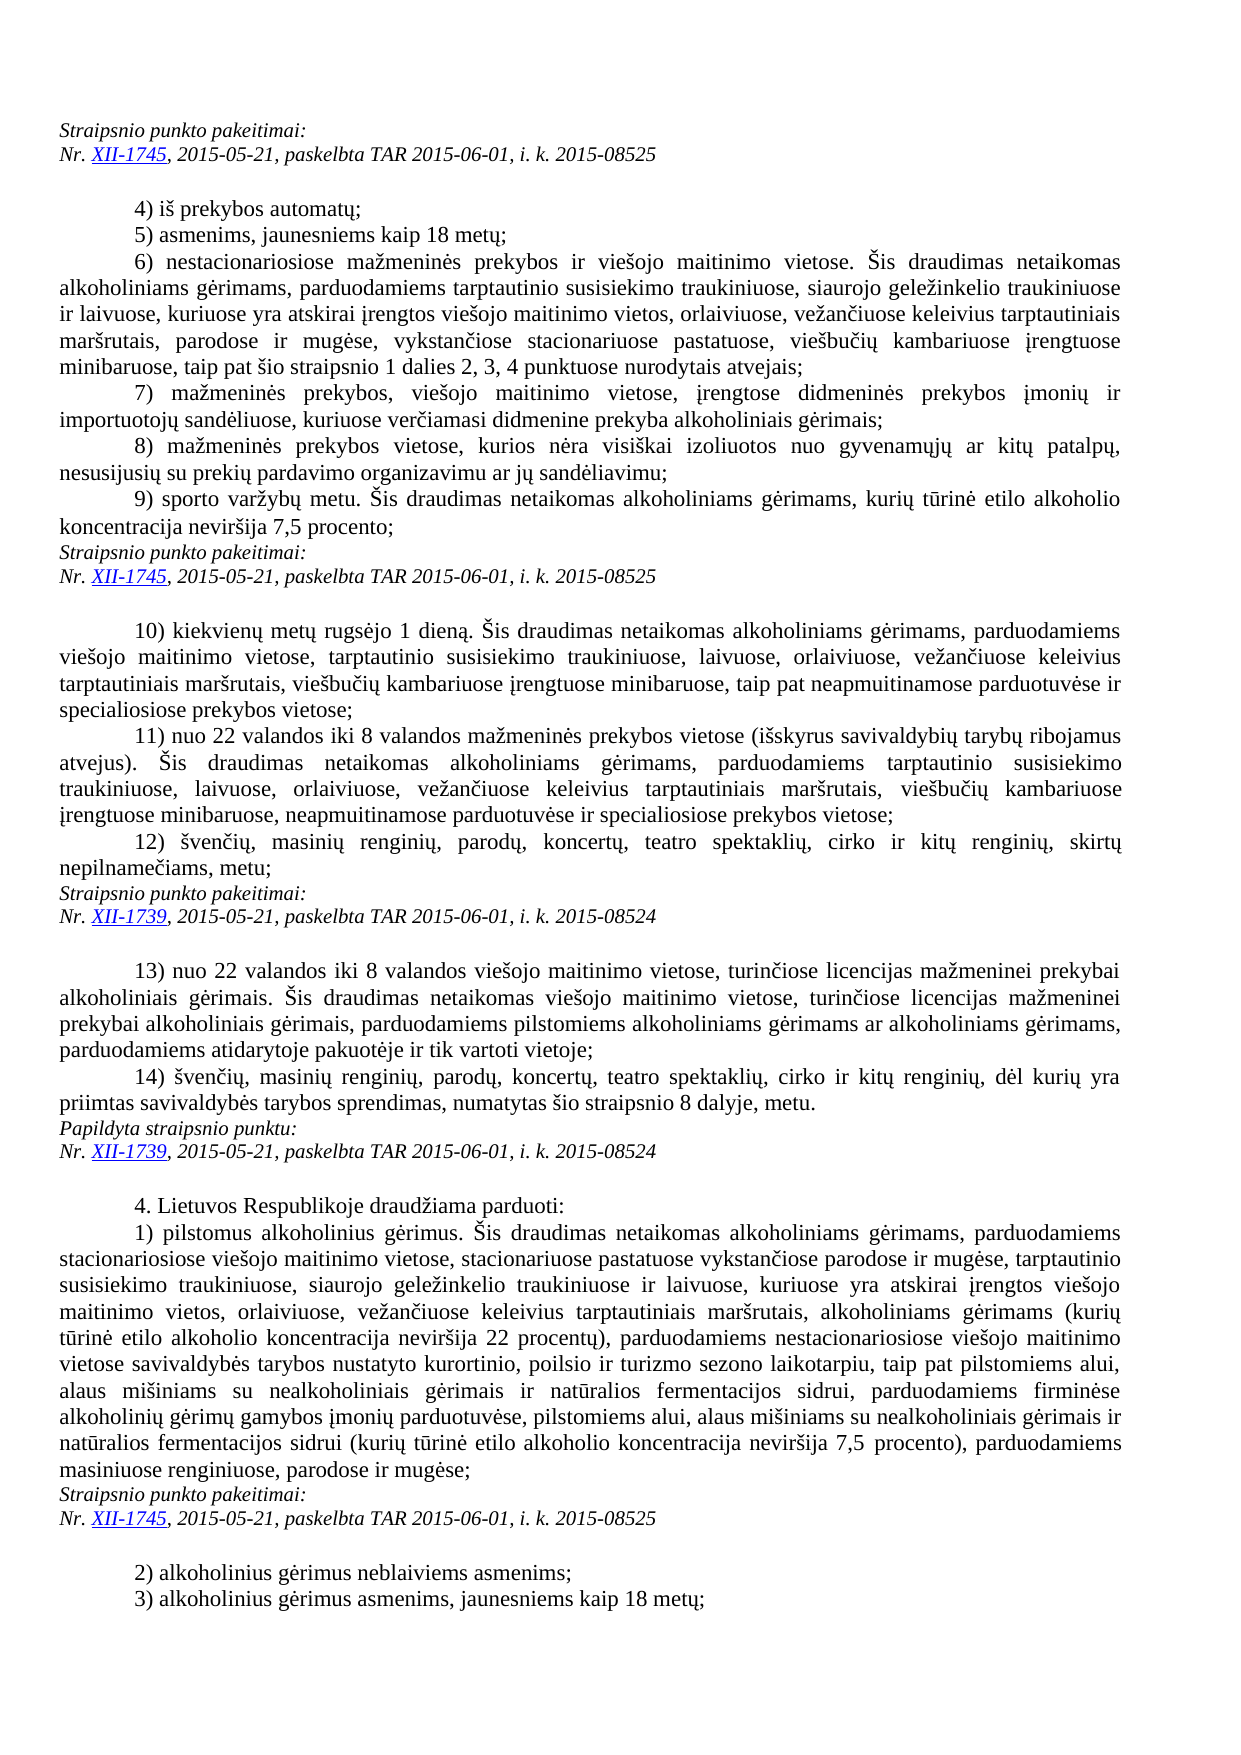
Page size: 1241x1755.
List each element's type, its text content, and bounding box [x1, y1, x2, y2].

text 3) alkoholinius gėrimus asmenims, jaunesniems kaip 18 metų; [59, 1585, 1122, 1612]
text 14) švenčių, masinių renginių, parodų, koncertų, teatro spektaklių, cirko ir kitų renginių, dėl kurių yra priimtas savivaldybės tarybos sprendimas, numatytas šio straipsnio 8 dalyje, metu. [59, 1063, 1122, 1115]
text 12) švenčių, masinių renginių, parodų, koncertų, teatro spektaklių, cirko ir kitų renginių, skirtų nepilnamečiams, metu; [59, 828, 1122, 880]
text 10) kiekvienų metų rugsėjo 1 dieną. Šis draudimas netaikomas alkoholiniams gėrimams, parduodamiems viešojo maitinimo vietose, tarptautinio susisiekimo traukiniuose, laivuose, orlaiviuose, vežančiuose keleivius tarptautiniais maršrutais, viešbučių kambariuose įrengtuose minibaruose, taip pat neapmuitinamose parduotuvėse ir specialiosiose prekybos vietose; [59, 617, 1122, 722]
text Nr. XII-1739, 2015-05-21, paskelbta TAR 2015-06-01, i. k. 2015-08524 [59, 904, 1122, 928]
text 4. Lietuvos Respublikoje draudžiama parduoti: [59, 1192, 1122, 1219]
text Nr. XII-1745, 2015-05-21, paskelbta TAR 2015-06-01, i. k. 2015-08525 [59, 564, 1122, 588]
text 2) alkoholinius gėrimus neblaiviems asmenims; [59, 1559, 1122, 1585]
text 4) iš prekybos automatų; [59, 195, 1122, 221]
text 13) nuo 22 valandos iki 8 valandos viešojo maitinimo vietose, turinčiose licencijas mažmeninei prekybai alkoholiniais gėrimais. Šis draudimas netaikomas viešojo maitinimo vietose, turinčiose licencijas mažmeninei prekybai alkoholiniais gėrimais, parduodamiems pilstomiems alkoholiniams gėrimams ar alkoholiniams gėrimams, parduodamiems atidarytoje pakuotėje ir tik vartoti vietoje; [59, 957, 1122, 1063]
text Nr. XII-1739, 2015-05-21, paskelbta TAR 2015-06-01, i. k. 2015-08524 [59, 1139, 1122, 1163]
text Straipsnio punkto pakeitimai: [59, 1482, 1122, 1506]
text Nr. XII-1745, 2015-05-21, paskelbta TAR 2015-06-01, i. k. 2015-08525 [59, 142, 1122, 166]
text 9) sporto varžybų metu. Šis draudimas netaikomas alkoholiniams gėrimams, kurių tūrinė etilo alkoholio koncentracija neviršija 7,5 procento; [59, 485, 1122, 540]
text 1) pilstomus alkoholinius gėrimus. Šis draudimas netaikomas alkoholiniams gėrimams, parduodamiems stacionariosiose viešojo maitinimo vietose, stacionariuose pastatuose vykstančiose parodose ir mugėse, tarptautinio susisiekimo traukiniuose, siaurojo geležinkelio traukiniuose ir laivuose, kuriuose yra atskirai įrengtos viešojo maitinimo vietos, orlaiviuose, vežančiuose keleivius tarptautiniais maršrutais, alkoholiniams gėrimams (kurių tūrinė etilo alkoholio koncentracija neviršija 22 procentų), parduodamiems nestacionariosiose viešojo maitinimo vietose savivaldybės tarybos nustatyto kurortinio, poilsio ir turizmo sezono laikotarpiu, taip pat pilstomiems alui, alaus mišiniams su nealkoholiniais gėrimais ir natūralios fermentacijos sidrui, parduodamiems firminėse alkoholinių gėrimų gamybos įmonių parduotuvėse, pilstomiems alui, alaus mišiniams su nealkoholiniais gėrimais ir natūralios fermentacijos sidrui (kurių tūrinė etilo alkoholio koncentracija neviršija 7,5 procento), parduodamiems masiniuose renginiuose, parodose ir mugėse; [59, 1219, 1122, 1482]
text Straipsnio punkto pakeitimai: [59, 118, 1122, 142]
text 5) asmenims, jaunesniems kaip 18 metų; [59, 221, 1122, 248]
text 11) nuo 22 valandos iki 8 valandos mažmeninės prekybos vietose (išskyrus savivaldybių tarybų ribojamus atvejus). Šis draudimas netaikomas alkoholiniams gėrimams, parduodamiems tarptautinio susisiekimo traukiniuose, laivuose, orlaiviuose, vežančiuose keleivius tarptautiniais maršrutais, viešbučių kambariuose įrengtuose minibaruose, neapmuitinamose parduotuvėse ir specialiosiose prekybos vietose; [59, 722, 1122, 828]
text 6) nestacionariosiose mažmeninės prekybos ir viešojo maitinimo vietose. Šis draudimas netaikomas alkoholiniams gėrimams, parduodamiems tarptautinio susisiekimo traukiniuose, siaurojo geležinkelio traukiniuose ir laivuose, kuriuose yra atskirai įrengtos viešojo maitinimo vietos, orlaiviuose, vežančiuose keleivius tarptautiniais maršrutais, parodose ir mugėse, vykstančiose stacionariuose pastatuose, viešbučių kambariuose įrengtuose minibaruose, taip pat šio straipsnio 1 dalies 2, 3, 4 punktuose nurodytais atvejais; [59, 248, 1122, 379]
text Straipsnio punkto pakeitimai: [59, 880, 1122, 904]
text Papildyta straipsnio punktu: [59, 1115, 1122, 1139]
text Straipsnio punkto pakeitimai: [59, 540, 1122, 564]
text Nr. XII-1745, 2015-05-21, paskelbta TAR 2015-06-01, i. k. 2015-08525 [59, 1506, 1122, 1530]
text 8) mažmeninės prekybos vietose, kurios nėra visiškai izoliuotos nuo gyvenamųjų ar kitų patalpų, nesusijusių su prekių pardavimo organizavimu ar jų sandėliavimu; [59, 432, 1122, 485]
text 7) mažmeninės prekybos, viešojo maitinimo vietose, įrengtose didmeninės prekybos įmonių ir importuotojų sandėliuose, kuriuose verčiamasi didmenine prekyba alkoholiniais gėrimais; [59, 379, 1122, 432]
